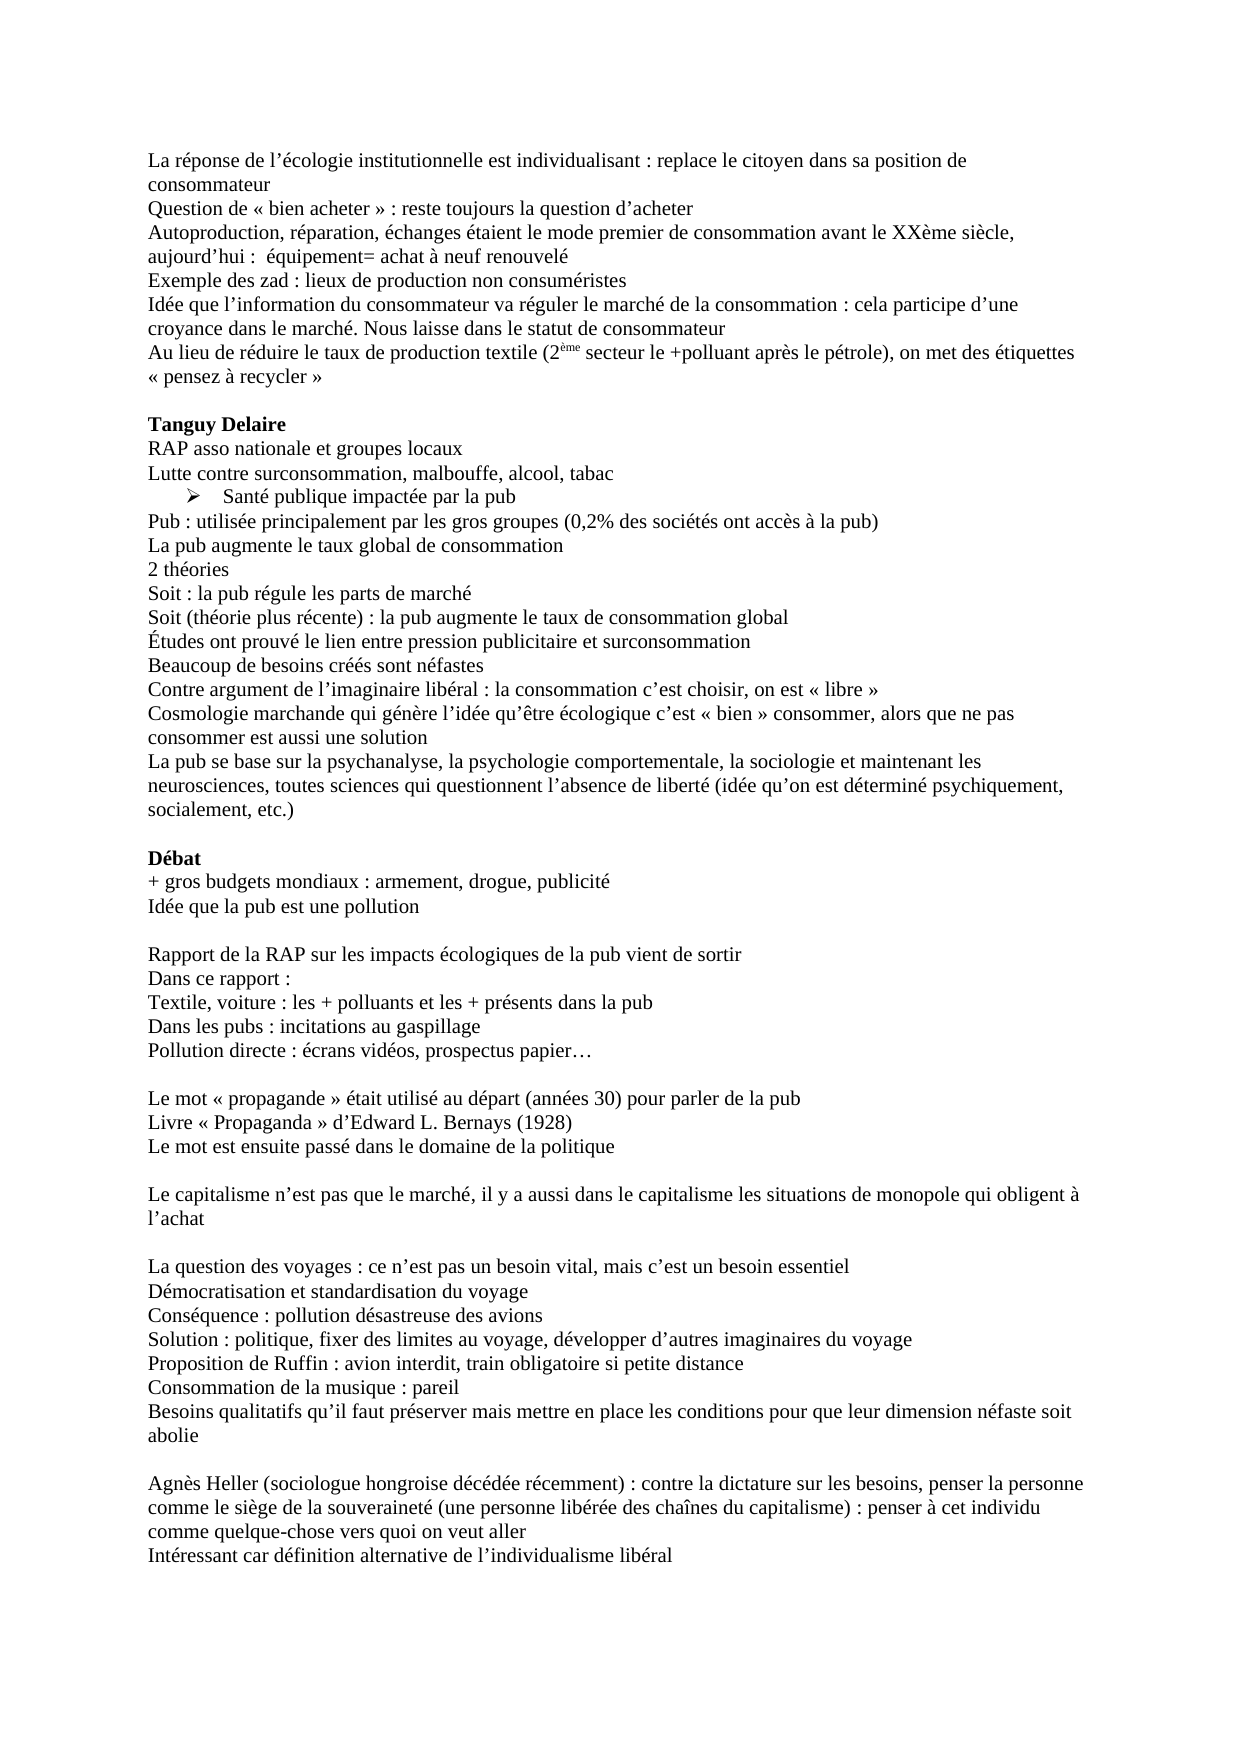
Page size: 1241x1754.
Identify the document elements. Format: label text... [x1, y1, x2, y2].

text Pollution directe : écrans vidéos, prospectus papier… [148, 1038, 1093, 1062]
text Contre argument de l’imaginaire libéral : la consommation c’est choisir, on est « libre » [148, 677, 1093, 701]
text Débat [148, 845, 1093, 869]
text La pub augmente le taux global de consommation [148, 533, 1093, 557]
text Lutte contre surconsommation, malbouffe, alcool, tabac [148, 460, 1093, 484]
text La réponse de l’écologie institutionnelle est individualisant : replace le citoyen dans sa position de consommateur [148, 148, 1093, 196]
text Conséquence : pollution désastreuse des avions [148, 1303, 1093, 1327]
text Tanguy Delaire [148, 412, 1093, 436]
text + gros budgets mondiaux : armement, drogue, publicité [148, 869, 1093, 893]
text Le capitalisme n’est pas que le marché , il y a aussi dans le capitalisme les situations de monopole qui obligent à l’achat [148, 1182, 1093, 1230]
text Intéressant car définition alternative de l’individualisme libéral [148, 1543, 1093, 1567]
text Démocratisation et standardisation du voyage [148, 1278, 1093, 1303]
text Question de « bien acheter » : reste toujours la question d’acheter [148, 196, 1093, 220]
text Le mot est ensuite passé dans le domaine de la politique [148, 1134, 1093, 1158]
text Agnès Heller (sociologue hongroise décédée récemment) : contre la dictature sur les besoins, penser la personne comme le siège de la souveraineté (une personne libérée des chaînes du capitalisme) : penser à cet individu comme quelque-chose vers quoi on veut aller [148, 1471, 1093, 1543]
text Rapport de la RAP sur les impacts écologiques de la pub vient de sortir [148, 942, 1093, 966]
text Cosmologie marchande qui génère l’idée qu’être écologique c’est « bien » consommer, alors que ne pas consommer est aussi une solution [148, 701, 1093, 749]
text Solution : politique, fixer des limites au voyage, développer d’autres imaginaires du voyage [148, 1327, 1093, 1351]
text Idée que l’information du consommateur va réguler le marché de la consommation : cela participe d’une croyance dans le marché. Nous laisse dans le statut de consommateur [148, 292, 1093, 340]
text Dans les pubs : incitations au gaspillage [148, 1014, 1093, 1038]
text Besoins qualitatifs qu’il faut préserver mais mettre en place les conditions pour que leur dimension néfaste soit abolie [148, 1399, 1093, 1447]
text Pub : utilisée principalement par les gros groupes (0,2% des sociétés ont accès à la pub) [148, 508, 1093, 533]
text Beaucoup de besoins créés sont néfastes [148, 653, 1093, 677]
text Le mot « propagande » était utilisé au départ (années 30) pour parler de la pub [148, 1086, 1093, 1110]
text 2 théories [148, 557, 1093, 581]
text Soit (théorie plus récente) : la pub augmente le taux de consommation global [148, 605, 1093, 629]
text Études ont prouvé le lien entre pression publicitaire et surconsommation [148, 629, 1093, 653]
text RAP asso nationale et groupes locaux [148, 436, 1093, 460]
text Textile, voiture : les + polluants et les + présents dans la pub [148, 990, 1093, 1014]
text La pub se base sur la psychanalyse, la psychologie comportementale, la sociologie et maintenant les neurosciences, toutes sciences qui questionnent l’absence de liberté (idée qu’on est déterminé psychiquement, socialement, etc.) [148, 749, 1093, 821]
text Idée que la pub est une pollution [148, 893, 1093, 918]
text Livre « Propaganda » d’Edward L. Bernays (1928) [148, 1110, 1093, 1134]
text Autoproduction, réparation, échanges étaient le mode premier de consommation avant le XXème siècle, aujourd’hui : équipement= achat à neuf renouvelé [148, 220, 1093, 268]
list Santé publique impactée par la pub [185, 484, 1093, 508]
text Exemple des zad : lieux de production non consuméristes [148, 268, 1093, 292]
text Consommation de la musique : pareil [148, 1375, 1093, 1399]
text Au lieu de réduire le taux de production textile (2ème secteur le +polluant après le pétrole), on met des étiquettes « pensez à recycler » [148, 340, 1093, 388]
text La question des voyages : ce n’est pas un besoin vital, mais c’est un besoin essentiel [148, 1254, 1093, 1278]
text Soit : la pub régule les parts de marché [148, 581, 1093, 605]
text Dans ce rapport : [148, 966, 1093, 990]
text Proposition de Ruffin : avion interdit, train obligatoire si petite distance [148, 1351, 1093, 1375]
